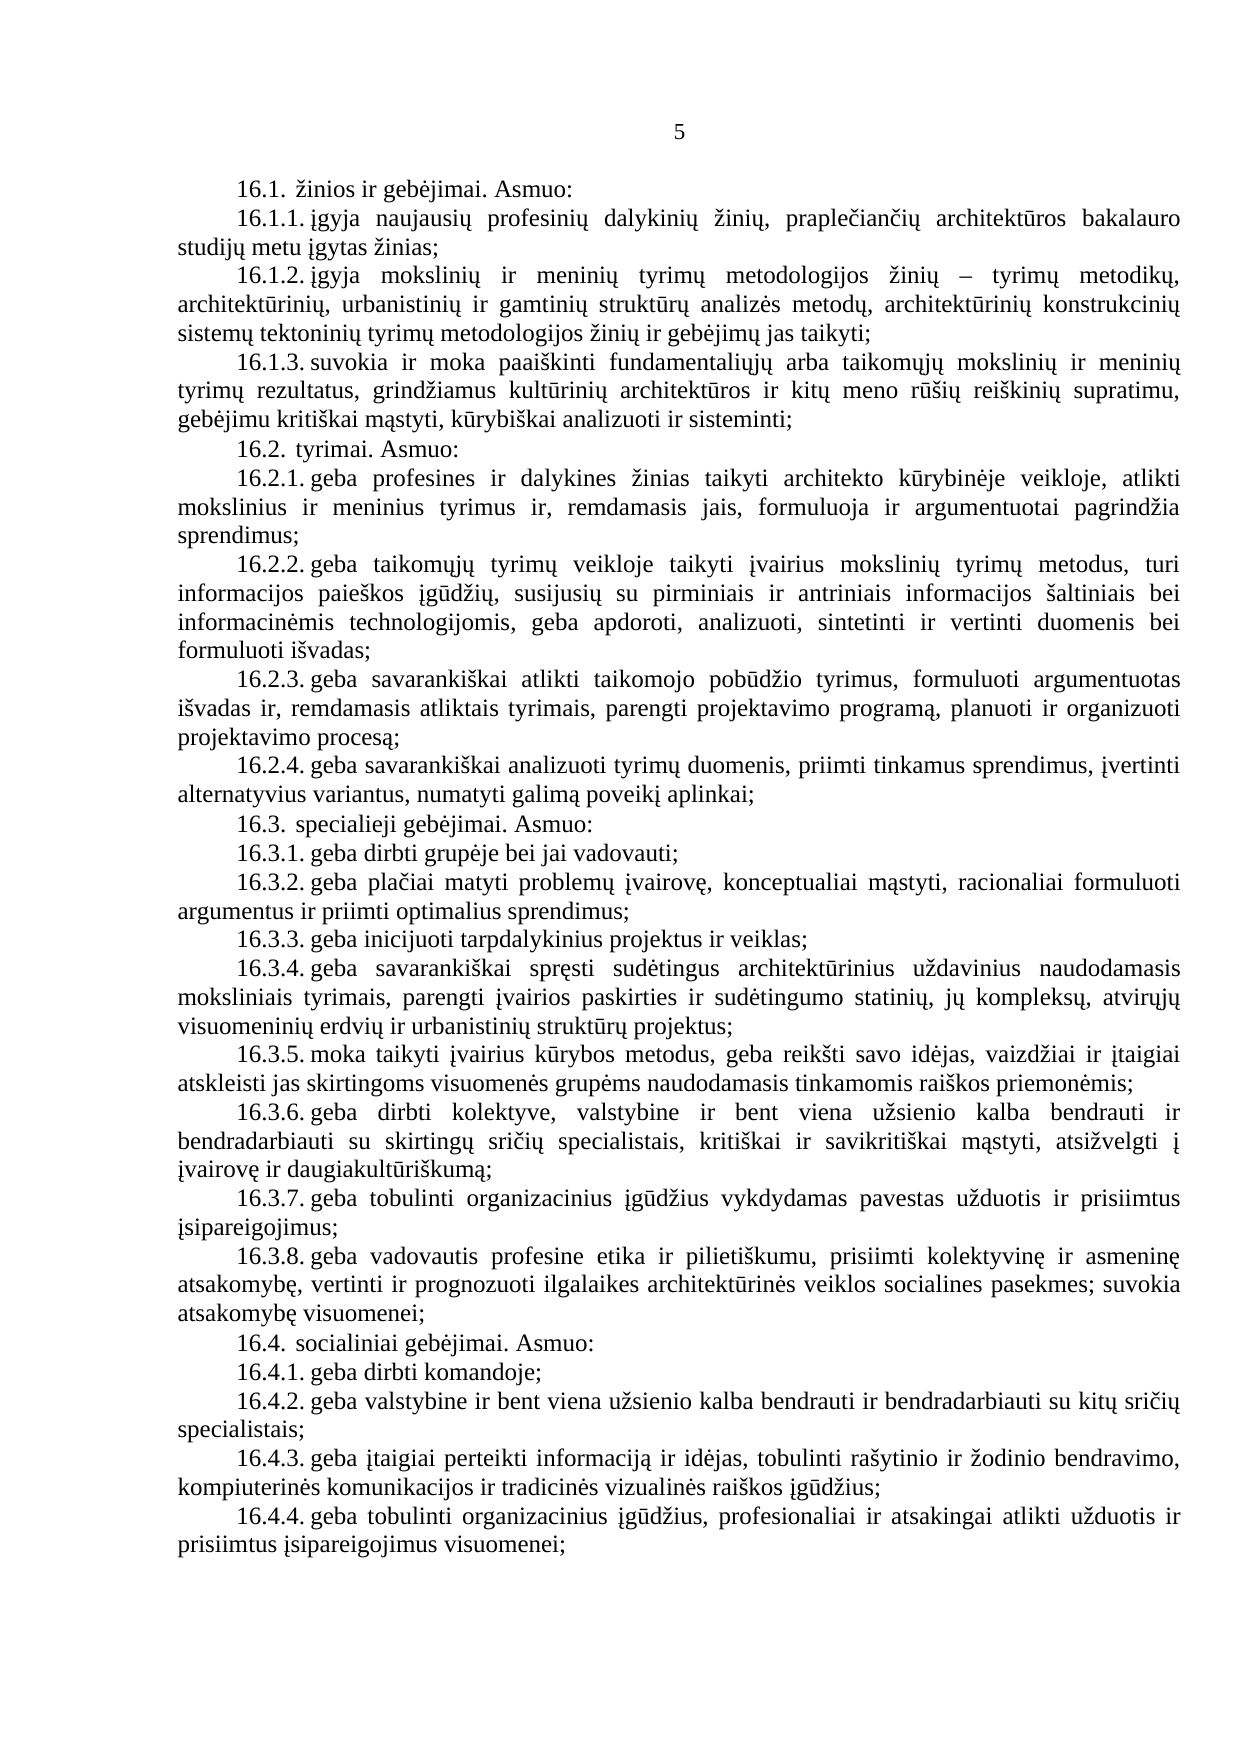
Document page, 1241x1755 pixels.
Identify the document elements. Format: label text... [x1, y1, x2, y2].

text 16.3.3. geba inicijuoti tarpdalykinius projektus ir veiklas; [177, 924, 1181, 953]
text 16.2. tyrimai. Asmuo: [177, 433, 1181, 463]
text 16.1.1. įgyja naujausių profesinių dalykinių žinių, praplečiančių architektūros bakalauro studijų metu įgytas žinias; [177, 203, 1181, 261]
text 16.4.3. geba įtaigiai perteikti informaciją ir idėjas, tobulinti rašytinio ir žodinio bendravimo, kompiuterinės komunikacijos ir tradicinės vizualinės raiškos įgūdžius; [177, 1443, 1181, 1501]
text 16.4.2. geba valstybine ir bent viena užsienio kalba bendrauti ir bendradarbiauti su kitų sričių specialistais; [177, 1386, 1181, 1443]
text 16.1.3. suvokia ir moka paaiškinti fundamentaliųjų arba taikomųjų mokslinių ir meninių tyrimų rezultatus, grindžiamus kultūrinių architektūros ir kitų meno rūšių reiškinių supratimu, gebėjimu kritiškai mąstyti, kūrybiškai analizuoti ir sisteminti; [177, 347, 1181, 433]
text 16.1. žinios ir gebėjimai. Asmuo: [177, 173, 1181, 203]
text 16.3. specialieji gebėjimai. Asmuo: [177, 808, 1181, 838]
text 16.3.4. geba savarankiškai spręsti sudėtingus architektūrinius uždavinius naudodamasis moksliniais tyrimais, parengti įvairios paskirties ir sudėtingumo statinių, jų kompleksų, atvirųjų visuomeninių erdvių ir urbanistinių struktūrų projektus; [177, 953, 1181, 1039]
text 16.2.1. geba profesines ir dalykines žinias taikyti architekto kūrybinėje veikloje, atlikti mokslinius ir meninius tyrimus ir, remdamasis jais, formuluoja ir argumentuotai pagrindžia sprendimus; [177, 463, 1181, 549]
text 16.3.2. geba plačiai matyti problemų įvairovę, konceptualiai mąstyti, racionaliai formuluoti argumentus ir priimti optimalius sprendimus; [177, 867, 1181, 924]
text 16.2.2. geba taikomųjų tyrimų veikloje taikyti įvairius mokslinių tyrimų metodus, turi informacijos paieškos įgūdžių, susijusių su pirminiais ir antriniais informacijos šaltiniais bei informacinėmis technologijomis, geba apdoroti, analizuoti, sintetinti ir vertinti duomenis bei formuluoti išvadas; [177, 549, 1181, 664]
text 16.1.2. įgyja mokslinių ir meninių tyrimų metodologijos žinių – tyrimų metodikų, architektūrinių, urbanistinių ir gamtinių struktūrų analizės metodų, architektūrinių konstrukcinių sistemų tektoninių tyrimų metodologijos žinių ir gebėjimų jas taikyti; [177, 261, 1181, 347]
text 16.3.6. geba dirbti kolektyve, valstybine ir bent viena užsienio kalba bendrauti ir bendradarbiauti su skirtingų sričių specialistais, kritiškai ir savikritiškai mąstyti, atsižvelgti į įvairovę ir daugiakultūriškumą; [177, 1097, 1181, 1183]
text 16.2.4. geba savarankiškai analizuoti tyrimų duomenis, priimti tinkamus sprendimus, įvertinti alternatyvius variantus, numatyti galimą poveikį aplinkai; [177, 751, 1181, 808]
text 16.3.5. moka taikyti įvairius kūrybos metodus, geba reikšti savo idėjas, vaizdžiai ir įtaigiai atskleisti jas skirtingoms visuomenės grupėms naudodamasis tinkamomis raiškos priemonėmis; [177, 1039, 1181, 1097]
text 16.3.1. geba dirbti grupėje bei jai vadovauti; [177, 838, 1181, 867]
text 16.4.1. geba dirbti komandoje; [177, 1357, 1181, 1386]
text 16.3.7. geba tobulinti organizacinius įgūdžius vykdydamas pavestas užduotis ir prisiimtus įsipareigojimus; [177, 1183, 1181, 1241]
text 16.2.3. geba savarankiškai atlikti taikomojo pobūdžio tyrimus, formuluoti argumentuotas išvadas ir, remdamasis atliktais tyrimais, parengti projektavimo programą, planuoti ir organizuoti projektavimo procesą; [177, 664, 1181, 751]
text 16.4. socialiniai gebėjimai. Asmuo: [177, 1327, 1181, 1357]
text 16.4.4. geba tobulinti organizacinius įgūdžius, profesionaliai ir atsakingai atlikti užduotis ir prisiimtus įsipareigojimus visuomenei; [177, 1501, 1181, 1558]
text 16.3.8. geba vadovautis profesine etika ir pilietiškumu, prisiimti kolektyvinę ir asmeninę atsakomybę, vertinti ir prognozuoti ilgalaikes architektūrinės veiklos socialines pasekmes; suvokia atsakomybę visuomenei; [177, 1241, 1181, 1327]
